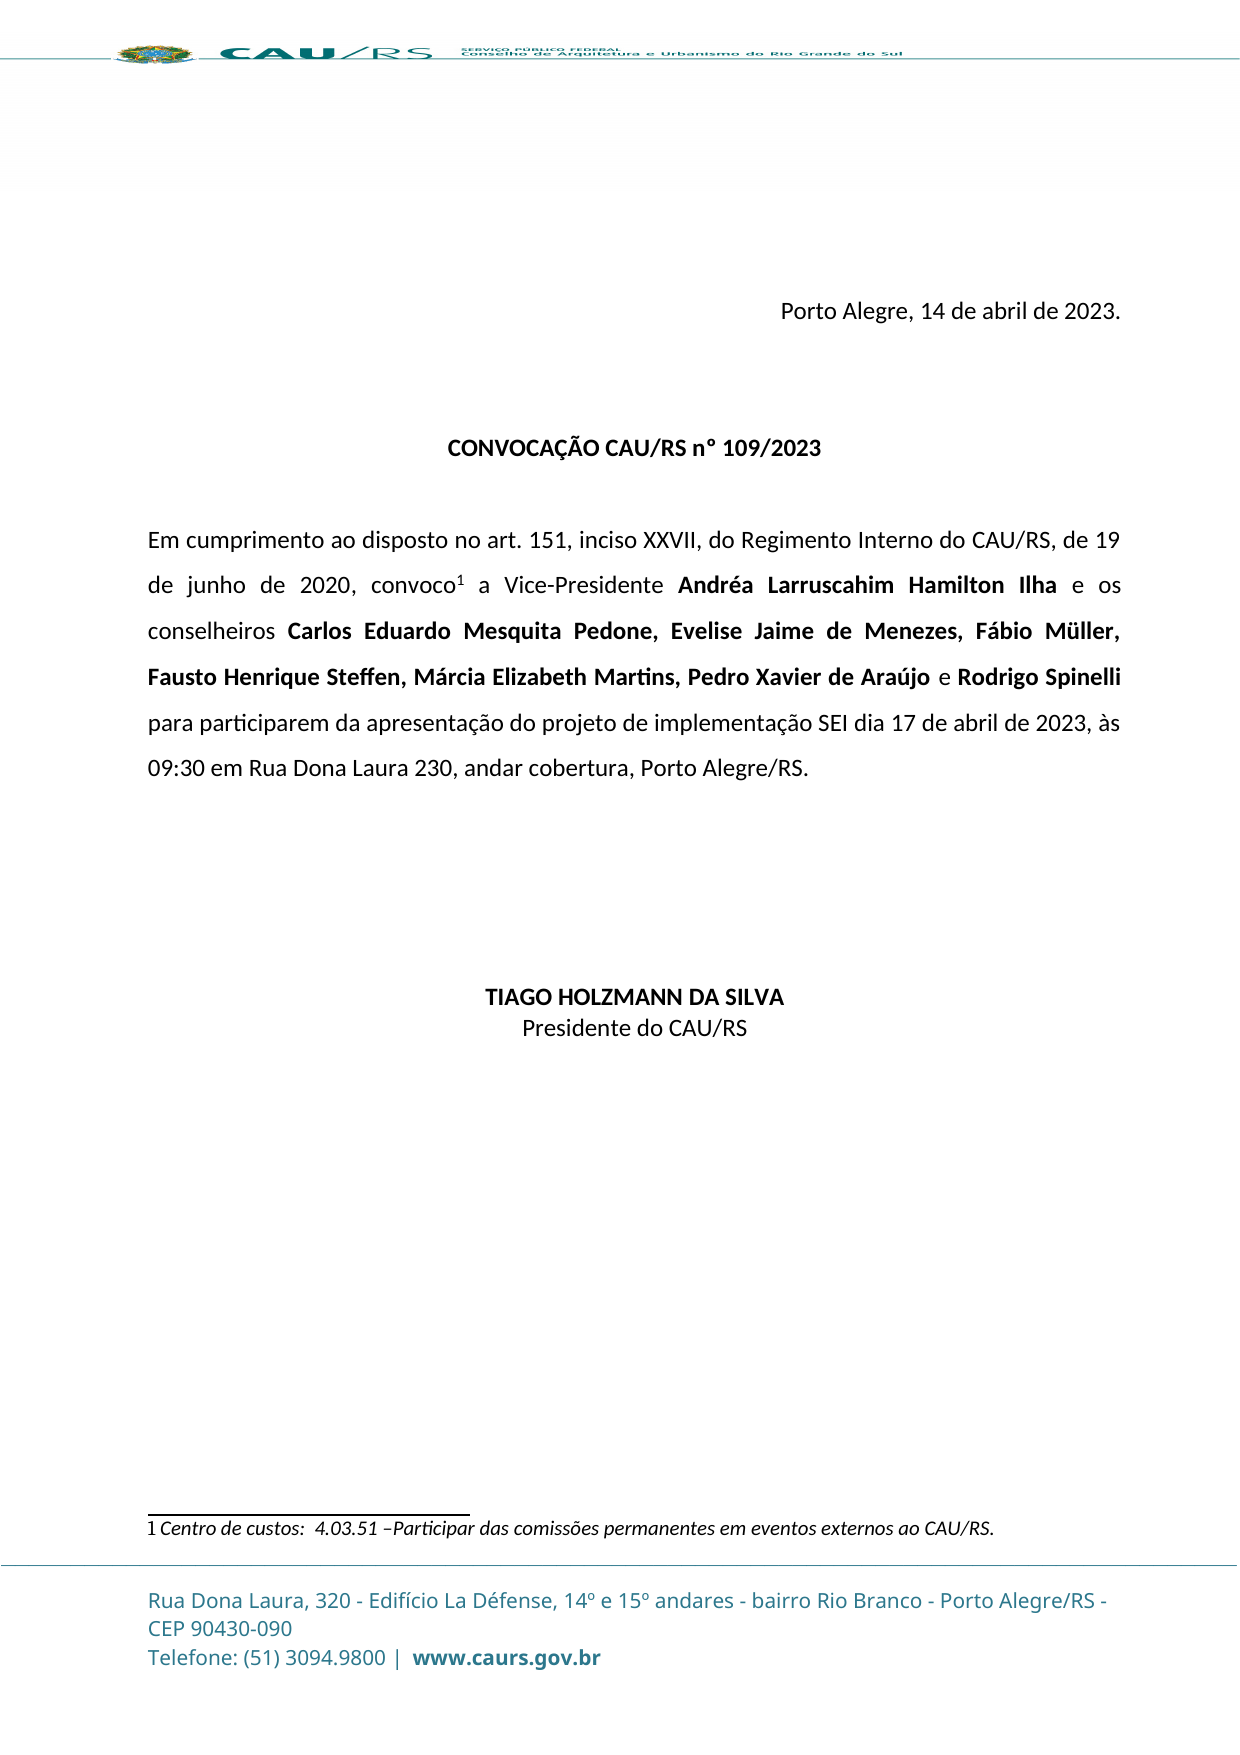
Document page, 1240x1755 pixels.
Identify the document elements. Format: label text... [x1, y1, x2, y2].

text TIAGO HOLZMANN DA SILVA [148, 981, 1121, 1012]
text Porto Alegre, 14 de abril de 2023. [148, 295, 1121, 326]
text CONVOCAÇÃO CAU/RS nº 109/2023 [148, 432, 1121, 463]
text Em cumprimento ao disposto no art. 151, inciso XXVII, do Regimento Interno do CAU/RS, de 19 de junho de 2020, convoco a Vice-Presidente Andréa Larruscahim Hamilton Ilha e os conselheiros Carlos Eduardo Mesquita Pedone, Evelise Jaime de Menezes, Fábio Müller, Fausto Henrique Steffen, Márcia Elizabeth Martins, Pedro Xavier de Araújo e Rodrigo Spinelli para participarem da apresentação do projeto de implementação SEI dia 17 de abril de 2023, às 09:30 em Rua Dona Laura 230, andar cobertura, Porto Alegre/RS. [148, 524, 1121, 783]
text Centro de custos: 4.03.51 –Participar das comissões permanentes em eventos externos ao CAU/RS. [148, 1515, 1121, 1540]
text Presidente do CAU/RS [148, 1012, 1121, 1042]
